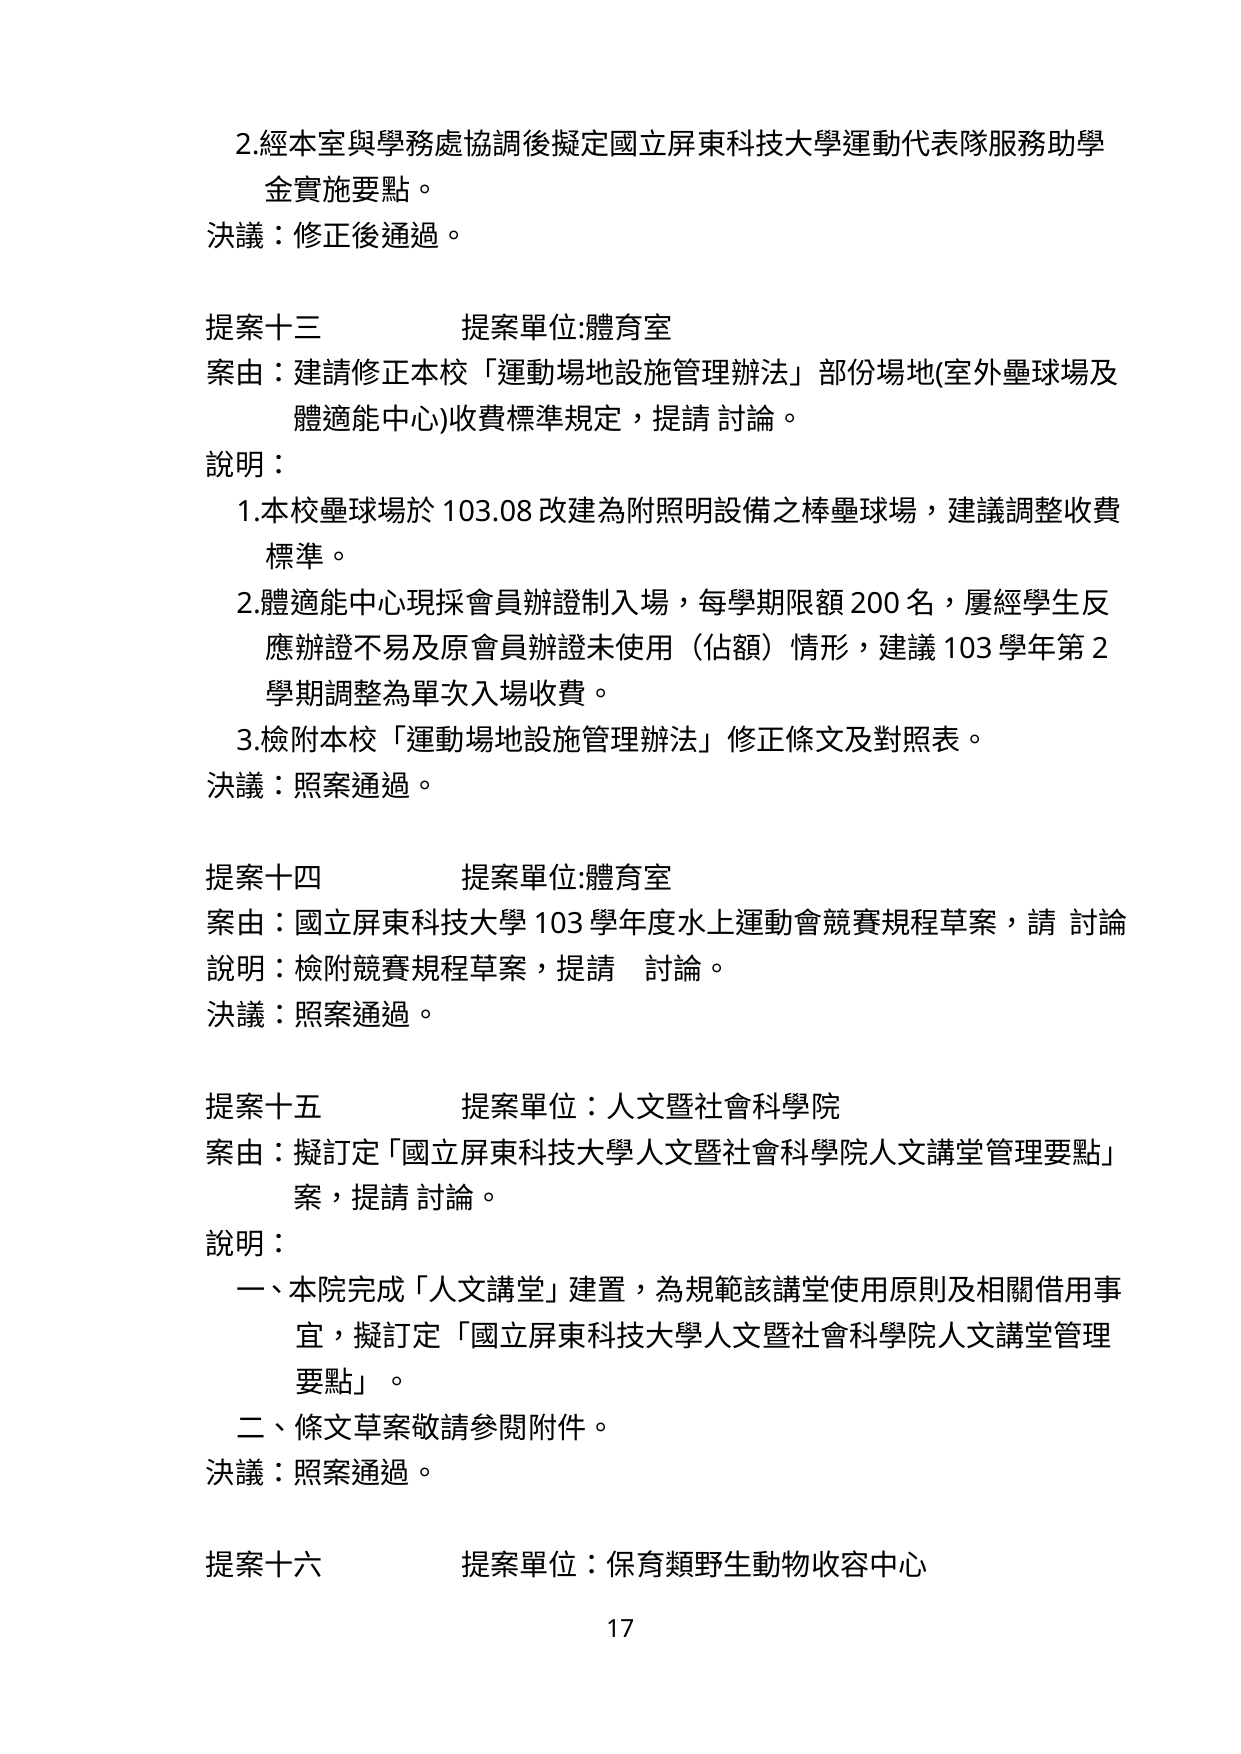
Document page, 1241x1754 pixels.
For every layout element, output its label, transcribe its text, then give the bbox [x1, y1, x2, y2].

text 2.經本室與學務處協調後擬定國立屏東科技大學運動代表隊服務助學金實施要點。 [235, 118, 1122, 210]
text 說明： [118, 439, 1122, 485]
text 3.檢附本校「運動場地設施管理辦法」修正條文及對照表。 [236, 714, 1122, 760]
text 提案十四 提案單位:體育室 [118, 851, 1122, 897]
text 決議：照案通過。 [207, 989, 1122, 1035]
text 說明： [118, 1218, 1122, 1264]
text 決議：修正後通過。 [206, 210, 1122, 256]
text 一、本院完成「人文講堂」建置，為規範該講堂使用原則及相關借用事宜，擬訂定「國立屏東科技大學人文暨社會科學院人文講堂管理要點」。 [236, 1264, 1122, 1401]
text 提案十六 提案單位：保育類野生動物收容中心 [118, 1539, 1122, 1585]
text 1.本校壘球場於103.08改建為附照明設備之棒壘球場，建議調整收費標準。 [236, 485, 1122, 576]
text 案由：擬訂定「國立屏東科技大學人文暨社會科學院人文講堂管理要點」案，提請 討論。 [206, 1126, 1122, 1218]
text 提案十五 提案單位：人文暨社會科學院 [118, 1081, 1122, 1126]
text 提案十三 提案單位:體育室 [118, 301, 1122, 347]
text 案由：建請修正本校「運動場地設施管理辦法」部份場地(室外壘球場及體適能中心)收費標準規定，提請 討論。 [206, 347, 1122, 439]
text 決議：照案通過。 [206, 760, 1122, 806]
text 說明：檢附競賽規程草案，提請 討論。 [207, 943, 1122, 989]
text 2.體適能中心現採會員辦證制入場，每學期限額200名，屢經學生反應辦證不易及原會員辦證未使用（佔額）情形，建議103學年第2學期調整為單次入場收費。 [236, 576, 1122, 714]
text 案由：國立屏東科技大學103學年度水上運動會競賽規程草案，請 討論。 [207, 897, 1122, 943]
text 決議：照案通過。 [118, 1447, 1122, 1493]
text 二、條文草案敬請參閱附件。 [236, 1401, 1122, 1447]
